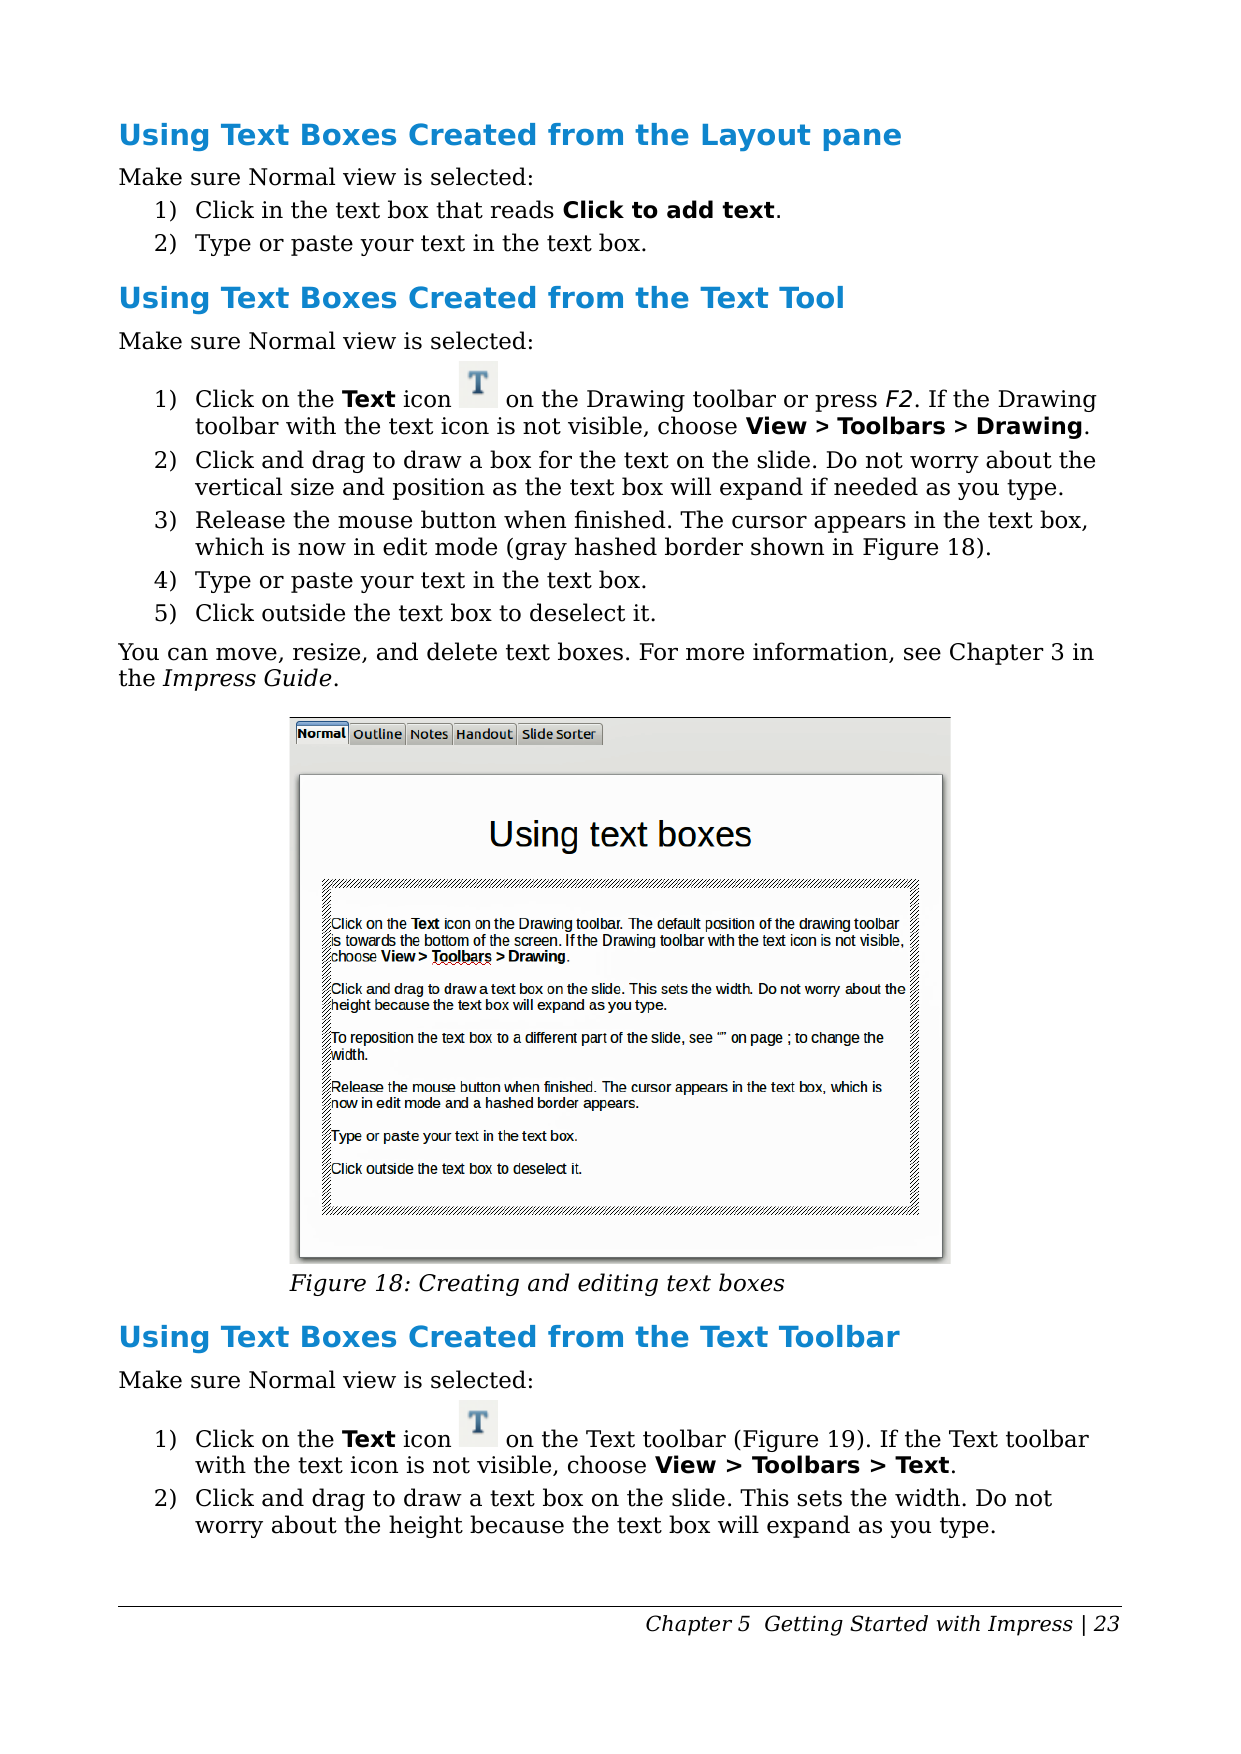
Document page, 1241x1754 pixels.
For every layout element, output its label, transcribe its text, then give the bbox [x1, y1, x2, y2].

list Click outside the text box to deselect it. [177, 600, 1122, 626]
list Type or paste your text in the text box. [177, 231, 1122, 257]
list Click and drag to draw a box for the text on the slide. Do not worry about the vertical size and position as the text box will expand if needed as you type. [177, 448, 1122, 501]
picture [289, 717, 951, 1264]
picture [458, 361, 498, 408]
list Type or paste your text in the text box. [177, 567, 1122, 593]
subtitle Using Text Boxes Created from the Layout pane [118, 118, 1122, 152]
list Make sure Normal view is selected: [118, 328, 1122, 354]
subtitle Using Text Boxes Created from the Text Tool [118, 281, 1122, 315]
list Make sure Normal view is selected: [118, 1367, 1122, 1394]
list Click and drag to draw a text box on the slide. This sets the width. Do not worry about the height because the text box will expand as you type. [177, 1485, 1122, 1539]
subtitle Using Text Boxes Created from the Text Toolbar [118, 1321, 1122, 1355]
list Click on the Text icon on the Drawing toolbar or press F2. If the Drawing toolbar with the text icon is not visible, choose View > Toolbars > Drawing. [177, 361, 1122, 441]
picture [458, 1400, 498, 1447]
text You can move, resize, and delete text boxes. For more information, see Chapter 3 in the Impress Guide. [118, 639, 1122, 692]
list Make sure Normal view is selected: [118, 164, 1122, 191]
list Click in the text box that reads Click to add text. [177, 198, 1122, 224]
list Click on the Text icon on the Text toolbar (Figure 19). If the Text toolbar with the text icon is not visible, choose View > Toolbars > Text. [177, 1400, 1122, 1479]
text Figure 18: Creating and editing text boxes [289, 1270, 951, 1296]
list Release the mouse button when finished. The cursor appears in the text box, which is now in edit mode (gray hashed border shown in Figure 18). [177, 507, 1122, 561]
